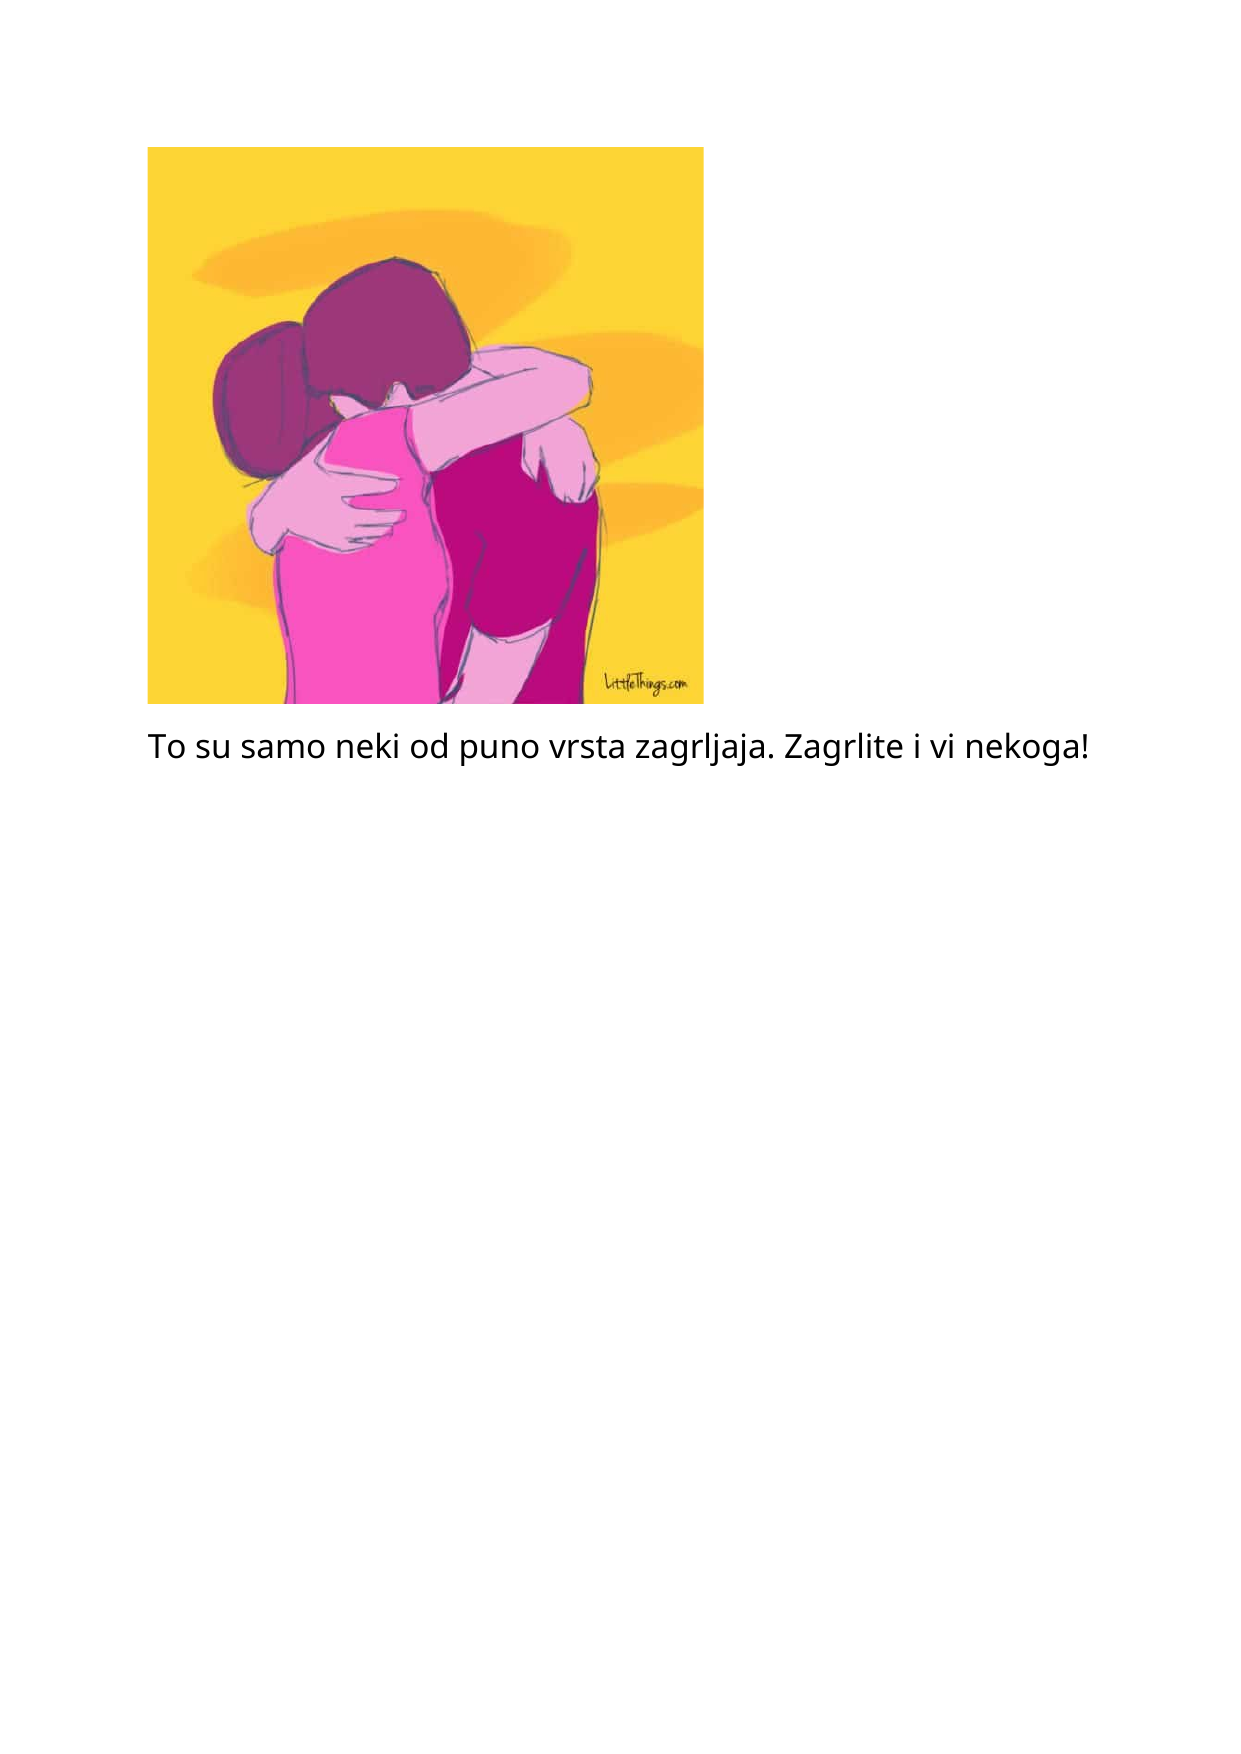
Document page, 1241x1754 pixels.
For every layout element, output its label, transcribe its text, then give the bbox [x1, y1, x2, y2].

picture [147, 147, 704, 704]
text To su samo neki od puno vrsta zagrljaja. Zagrlite i vi nekoga! [148, 723, 1093, 768]
